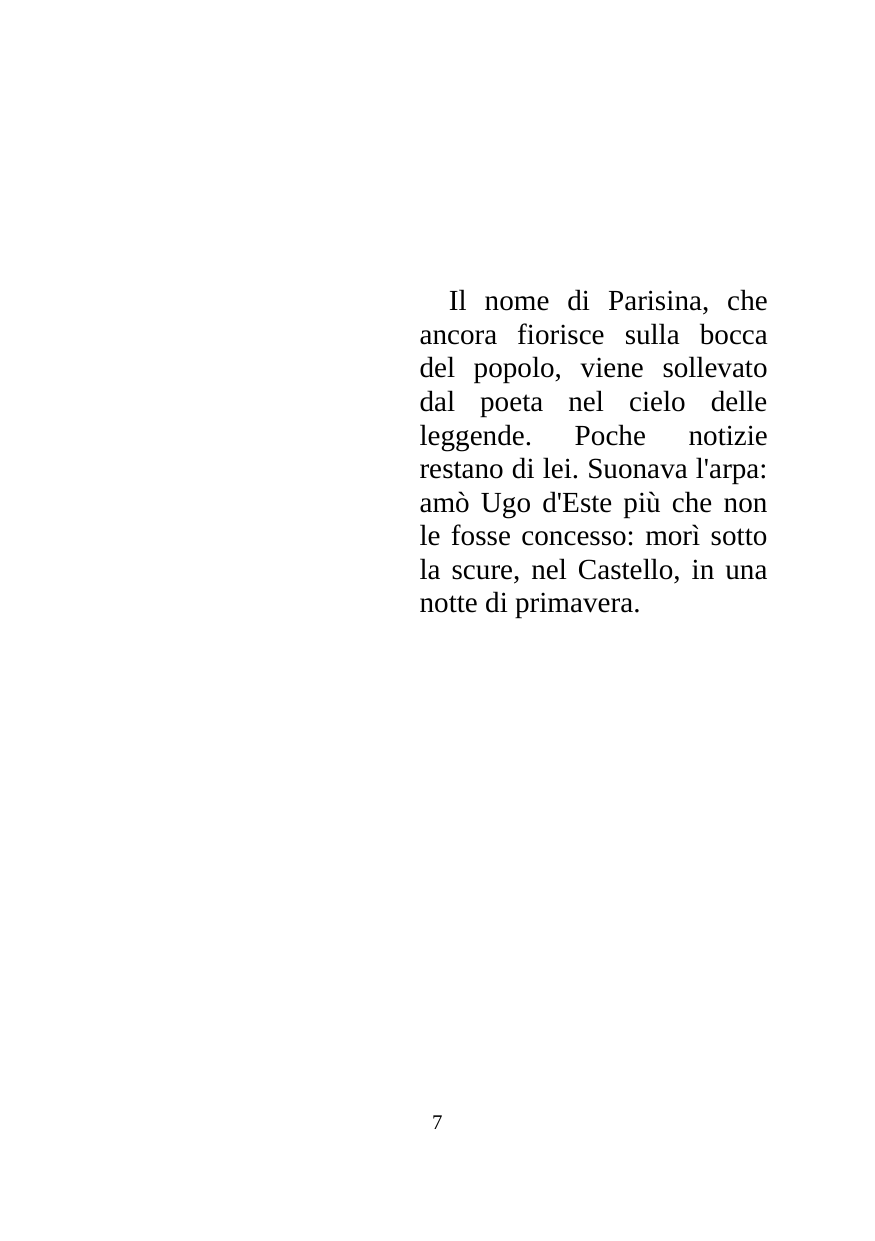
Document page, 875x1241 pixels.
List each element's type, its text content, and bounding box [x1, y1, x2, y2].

text Il nome di Parisina, che ancora fiorisce sulla bocca del popolo, viene sollevato dal poeta nel cielo delle leggende. Poche notizie restano di lei. Suonava l'arpa: amò Ugo d'Este più che non le fosse concesso: morì sotto la scure, nel Castello, in una notte di primavera. [419, 283, 768, 619]
